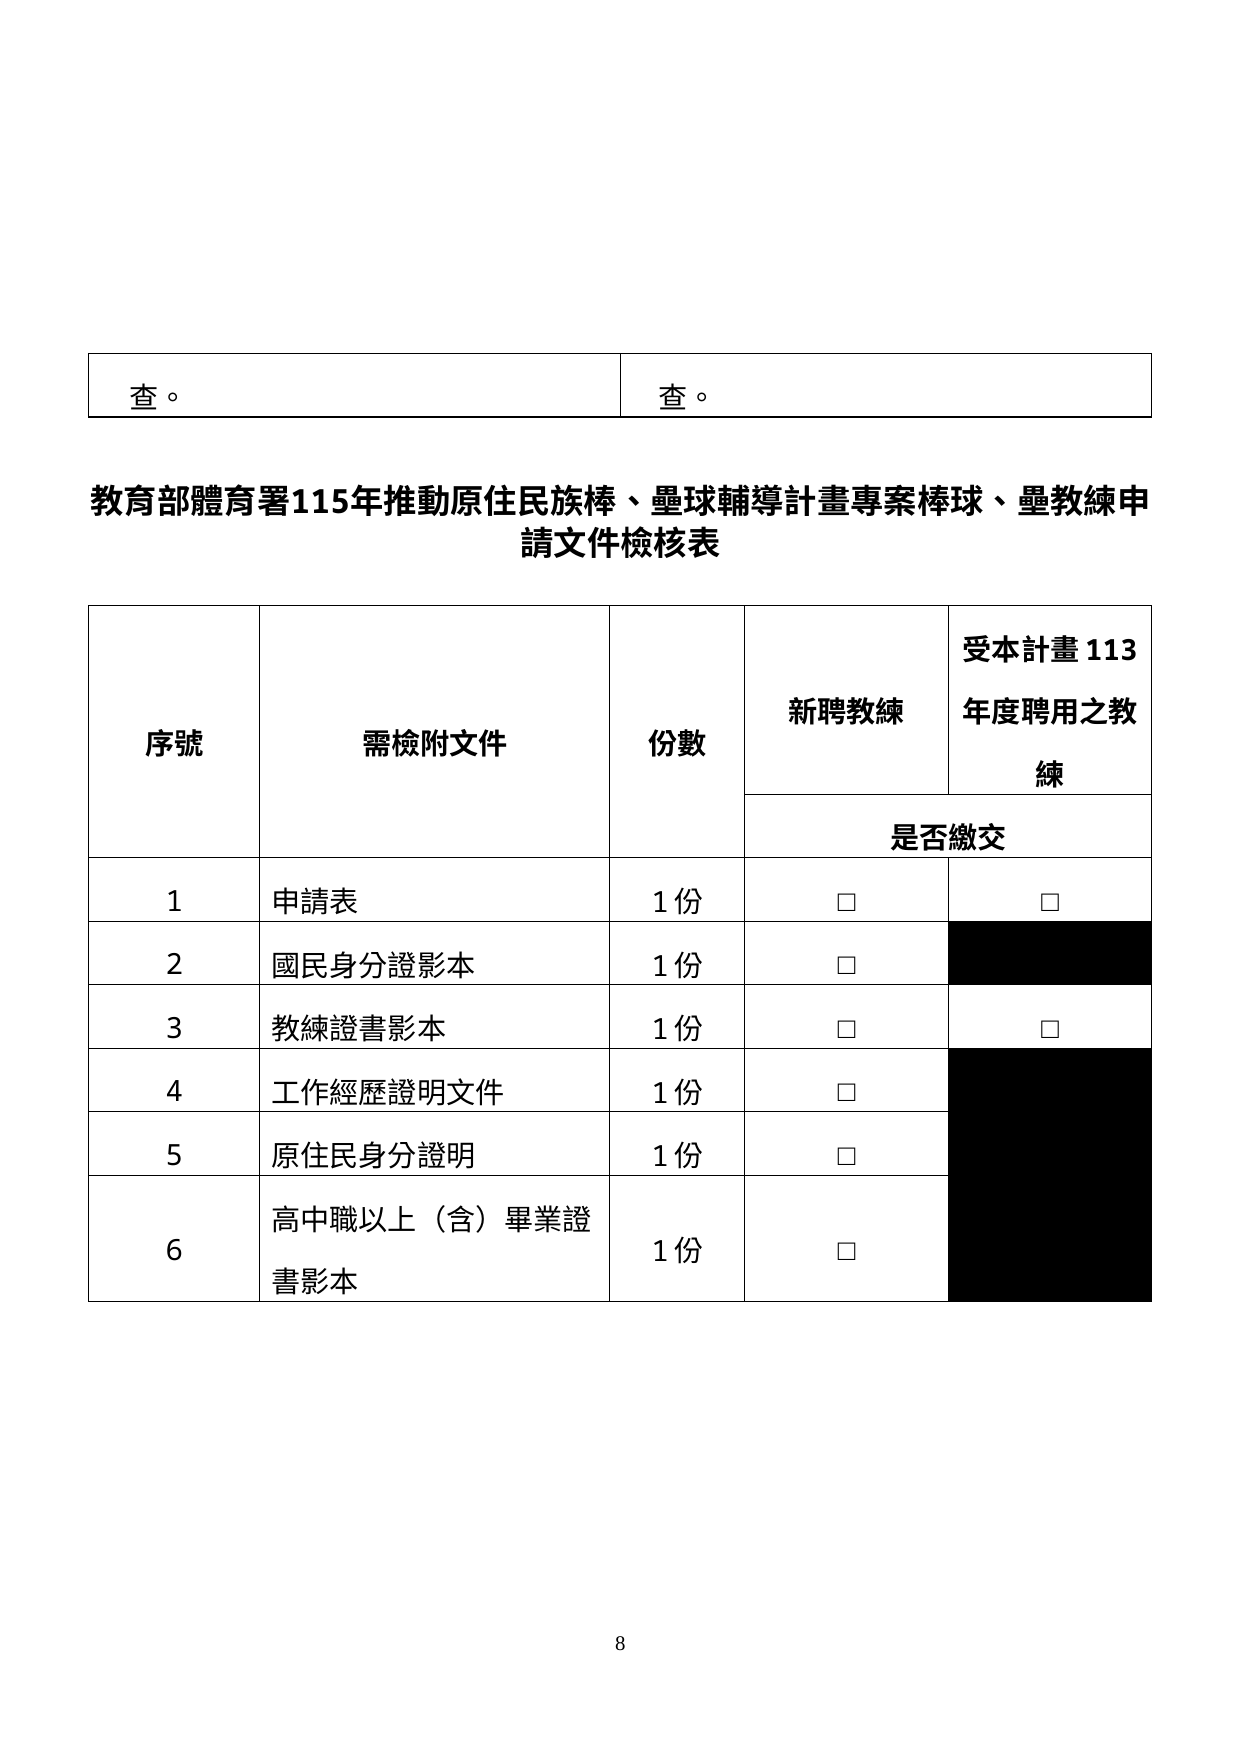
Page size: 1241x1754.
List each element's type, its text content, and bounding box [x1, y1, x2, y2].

table_cell 2 [89, 922, 259, 984]
table_cell 1份 [610, 985, 744, 1048]
table_cell 1份 [610, 1049, 744, 1111]
table_cell □ [745, 1112, 948, 1175]
table_cell 申請表 [260, 858, 609, 921]
table_cell 1份 [610, 1112, 744, 1175]
table_cell 6 [89, 1176, 259, 1301]
table_cell □ [745, 985, 948, 1048]
table_cell 作業經歷、既往病史、生活習慣及自覺症狀之調查。 身高、體重、腰圍、視力、辨色力、聽力、血壓及身體各系統或部位之理學檢查。 胸部X光(大片)攝影檢查。 尿蛋白及尿潛血之檢查。 血色素及白血球數檢查。 血糖、血清丙胺酸轉胺酶(ALT)、肌酸酐(creatinine)、膽固醇、三酸甘油酯、高密度脂蛋白膽固醇之檢查。 其他經中央主管機關指定之檢查。 [621, 354, 1151, 416]
table_header 新聘教練 [745, 606, 948, 793]
text 教育部體育署115年推動原住民族棒、壘球輔導計畫專案棒球、壘教練申請文件檢核表 [89, 480, 1152, 563]
table_cell 4 [89, 1049, 259, 1111]
table_header 份數 [610, 606, 744, 857]
table_cell [949, 1049, 1151, 1111]
table_cell □ [745, 1176, 948, 1301]
table_cell 原住民身分證明 [260, 1112, 609, 1175]
table_cell 作業經歷、既往病史、生活習慣及自覺症狀之調查。 身高、體重、腰圍、視力、辨色力、聽力、血壓及身體各系統或部位之理學檢查。 胸部X光(大片)攝影檢查。 尿蛋白及尿潛血之檢查。 血色素及白血球數檢查。 血糖、血清丙胺酸轉胺酶(ALT)、肌酸酐(creatinine)、膽固醇、三酸甘油酯、高密度脂蛋白膽固醇之檢查。 其他經中央主管機關指定之檢查。 [89, 354, 620, 416]
table_cell □ [745, 922, 948, 984]
table_cell 高中職以上（含）畢業證書影本 [260, 1176, 609, 1301]
table_header 需檢附文件 [260, 606, 609, 857]
table_cell [949, 1176, 1151, 1301]
table_cell 1份 [610, 922, 744, 984]
table_cell 1 [89, 858, 259, 921]
table_cell 是否繳交 [745, 795, 1151, 857]
table_cell 國民身分證影本 [260, 922, 609, 984]
table_cell [949, 922, 1151, 984]
table_cell 3 [89, 985, 259, 1048]
table_cell □ [949, 985, 1151, 1048]
table_cell 5 [89, 1112, 259, 1175]
table_cell 教練證書影本 [260, 985, 609, 1048]
table_cell [949, 1112, 1151, 1175]
table_cell 1份 [610, 1176, 744, 1301]
table_header 受本計畫113年度聘用之教練 [949, 606, 1151, 793]
table_cell 1份 [610, 858, 744, 921]
table_cell □ [745, 1049, 948, 1111]
table_header 序號 [89, 606, 259, 857]
table_cell 工作經歷證明文件 [260, 1049, 609, 1111]
table_cell □ [745, 858, 948, 921]
table_cell □ [949, 858, 1151, 921]
